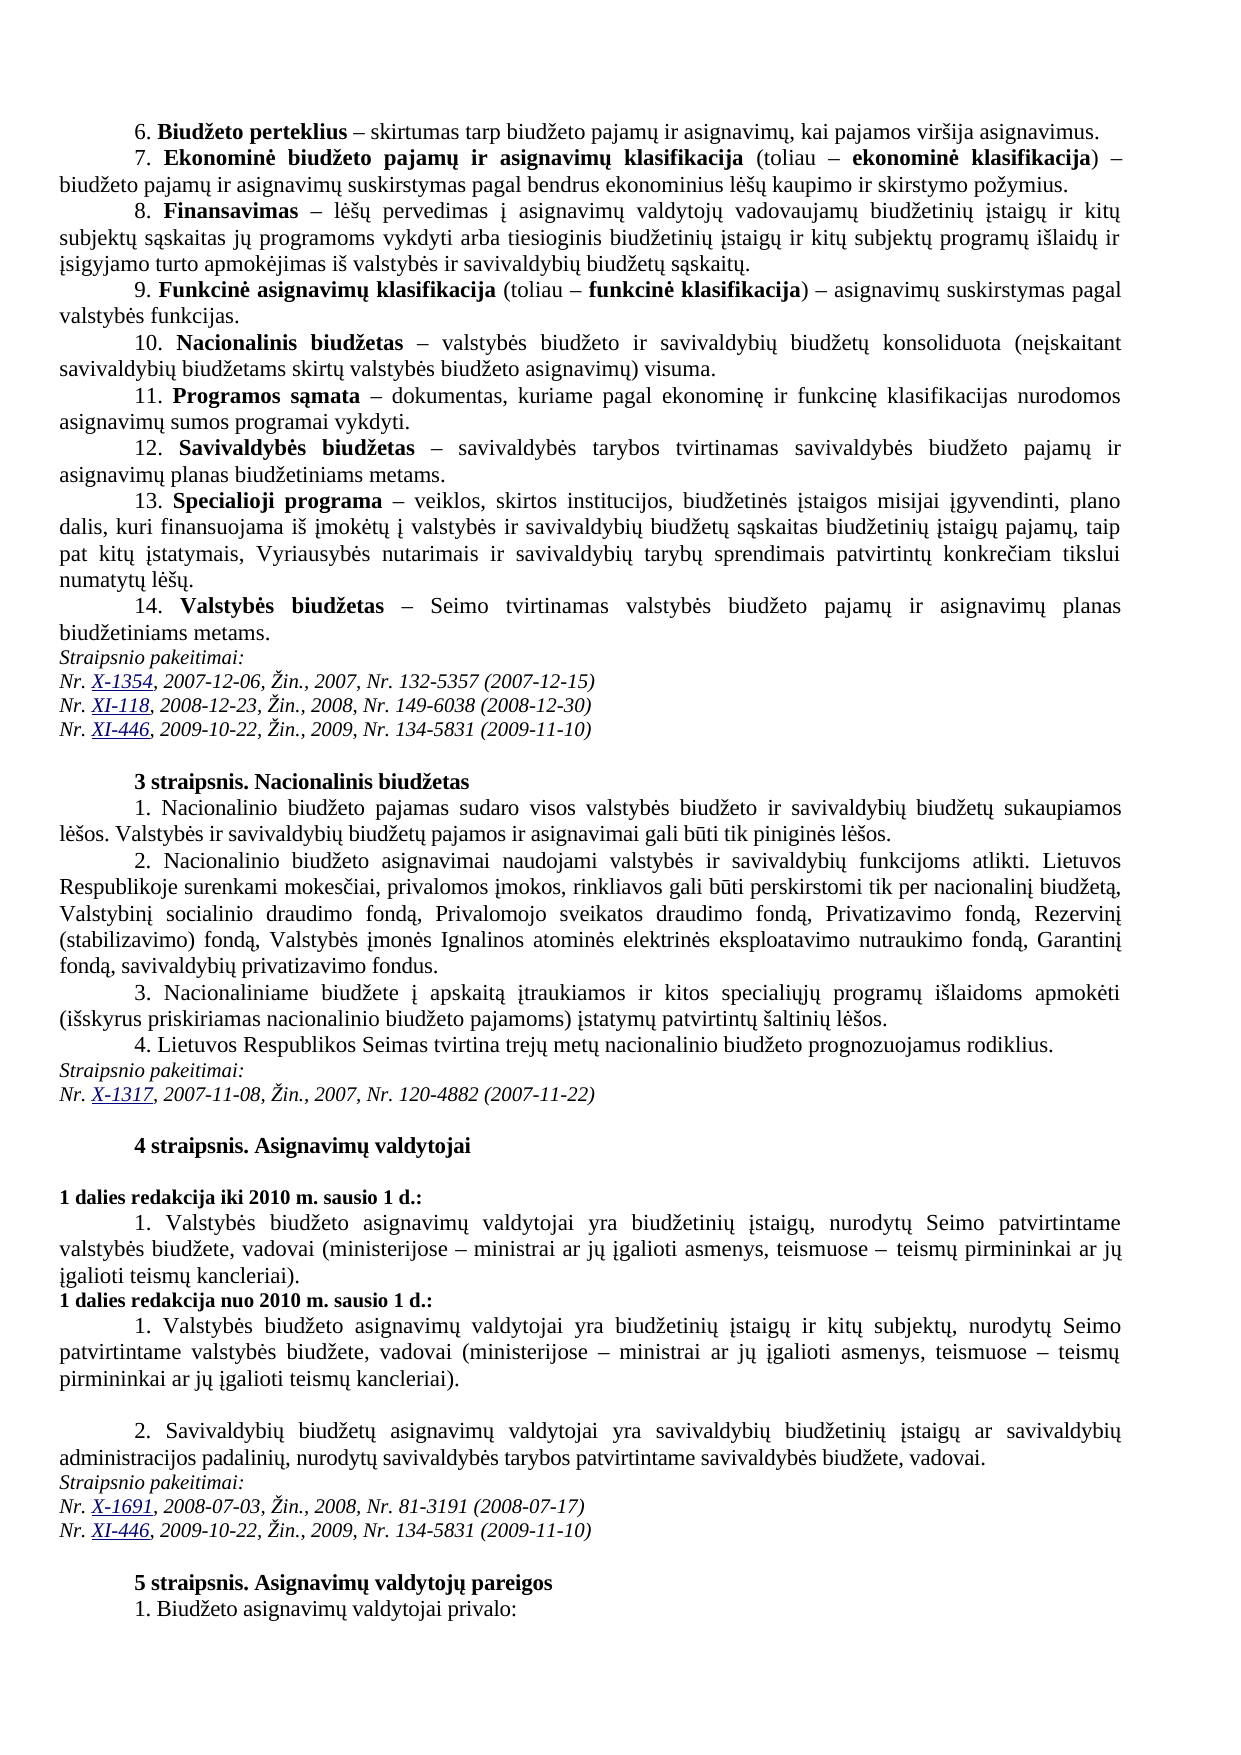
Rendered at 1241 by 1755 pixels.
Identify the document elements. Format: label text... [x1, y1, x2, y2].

text Straipsnio pakeitimai: [59, 645, 1122, 669]
text Nr. XI-446, 2009-10-22, Žin., 2009, Nr. 134-5831 (2009-11-10) [59, 717, 1122, 741]
text 1 dalies redakcija nuo 2010 m. sausio 1 d.: [59, 1288, 1122, 1312]
text 14. Valstybės biudžetas – Seimo tvirtinamas valstybės biudžeto pajamų ir asignavimų planas biudžetiniams metams. [59, 592, 1122, 645]
text 8. Finansavimas – lėšų pervedimas į asignavimų valdytojų vadovaujamų biudžetinių įstaigų ir kitų subjektų sąskaitas jų programoms vykdyti arba tiesioginis biudžetinių įstaigų ir kitų subjektų programų išlaidų ir įsigyjamo turto apmokėjimas iš valstybės ir savivaldybių biudžetų sąskaitų. [59, 197, 1122, 276]
text 5 straipsnis. Asignavimų valdytojų pareigos [59, 1569, 1122, 1595]
text 2. Savivaldybių biudžetų asignavimų valdytojai yra savivaldybių biudžetinių įstaigų ar savivaldybių administracijos padalinių, nurodytų savivaldybės tarybos patvirtintame savivaldybės biudžete, vadovai. [59, 1417, 1122, 1470]
text 1. Valstybės biudžeto asignavimų valdytojai yra biudžetinių įstaigų ir kitų subjektų, nurodytų Seimo patvirtintame valstybės biudžete, vadovai (ministerijose – ministrai ar jų įgalioti asmenys, teismuose – teismų pirmininkai ar jų įgalioti teismų kancleriai). [59, 1312, 1122, 1391]
text 11. Programos sąmata – dokumentas, kuriame pagal ekonominę ir funkcinę klasifikacijas nurodomos asignavimų sumos programai vykdyti. [59, 382, 1122, 434]
text 4 straipsnis. Asignavimų valdytojai [59, 1132, 1122, 1158]
text Nr. X-1354, 2007-12-06, Žin., 2007, Nr. 132-5357 (2007-12-15) [59, 669, 1122, 693]
text 9. Funkcinė asignavimų klasifikacija (toliau – funkcinė klasifikacija) – asignavimų suskirstymas pagal valstybės funkcijas. [59, 276, 1122, 329]
text 1 dalies redakcija iki 2010 m. sausio 1 d.: [59, 1185, 1122, 1209]
text 13. Specialioji programa – veiklos, skirtos institucijos, biudžetinės įstaigos misijai įgyvendinti, plano dalis, kuri finansuojama iš įmokėtų į valstybės ir savivaldybių biudžetų sąskaitas biudžetinių įstaigų pajamų, taip pat kitų įstatymais, Vyriausybės nutarimais ir savivaldybių tarybų sprendimais patvirtintų konkrečiam tikslui numatytų lėšų. [59, 487, 1122, 592]
text 3. Nacionaliniame biudžete į apskaitą įtraukiamos ir kitos specialiųjų programų išlaidoms apmokėti (išskyrus priskiriamas nacionalinio biudžeto pajamoms) įstatymų patvirtintų šaltinių lėšos. [59, 979, 1122, 1031]
text 1. Biudžeto asignavimų valdytojai privalo: [59, 1595, 1122, 1621]
text Straipsnio pakeitimai: [59, 1470, 1122, 1494]
text 4. Lietuvos Respublikos Seimas tvirtina trejų metų nacionalinio biudžeto prognozuojamus rodiklius. [59, 1031, 1122, 1058]
text 1. Valstybės biudžeto asignavimų valdytojai yra biudžetinių įstaigų, nurodytų Seimo patvirtintame valstybės biudžete, vadovai (ministerijose – ministrai ar jų įgalioti asmenys, teismuose – teismų pirmininkai ar jų įgalioti teismų kancleriai). [59, 1209, 1122, 1288]
text 6. Biudžeto perteklius – skirtumas tarp biudžeto pajamų ir asignavimų, kai pajamos viršija asignavimus. [59, 118, 1122, 144]
text 12. Savivaldybės biudžetas – savivaldybės tarybos tvirtinamas savivaldybės biudžeto pajamų ir asignavimų planas biudžetiniams metams. [59, 434, 1122, 487]
text 3 straipsnis. Nacionalinis biudžetas [59, 768, 1122, 794]
text 7. Ekonominė biudžeto pajamų ir asignavimų klasifikacija (toliau – ekonominė klasifikacija) – biudžeto pajamų ir asignavimų suskirstymas pagal bendrus ekonominius lėšų kaupimo ir skirstymo požymius. [59, 144, 1122, 197]
text Nr. XI-446, 2009-10-22, Žin., 2009, Nr. 134-5831 (2009-11-10) [59, 1518, 1122, 1542]
text 1. Nacionalinio biudžeto pajamas sudaro visos valstybės biudžeto ir savivaldybių biudžetų sukaupiamos lėšos. Valstybės ir savivaldybių biudžetų pajamos ir asignavimai gali būti tik piniginės lėšos. [59, 794, 1122, 847]
text Nr. X-1691, 2008-07-03, Žin., 2008, Nr. 81-3191 (2008-07-17) [59, 1494, 1122, 1518]
text 2. Nacionalinio biudžeto asignavimai naudojami valstybės ir savivaldybių funkcijoms atlikti. Lietuvos Respublikoje surenkami mokesčiai, privalomos įmokos, rinkliavos gali būti perskirstomi tik per nacionalinį biudžetą, Valstybinį socialinio draudimo fondą, Privalomojo sveikatos draudimo fondą, Privatizavimo fondą, Rezervinį (stabilizavimo) fondą, Valstybės įmonės Ignalinos atominės elektrinės eksploatavimo nutraukimo fondą, Garantinį fondą, savivaldybių privatizavimo fondus. [59, 847, 1122, 979]
text 10. Nacionalinis biudžetas – valstybės biudžeto ir savivaldybių biudžetų konsoliduota (neįskaitant savivaldybių biudžetams skirtų valstybės biudžeto asignavimų) visuma. [59, 329, 1122, 382]
text Straipsnio pakeitimai: [59, 1058, 1122, 1082]
text Nr. X-1317, 2007-11-08, Žin., 2007, Nr. 120-4882 (2007-11-22) [59, 1082, 1122, 1106]
text Nr. XI-118, 2008-12-23, Žin., 2008, Nr. 149-6038 (2008-12-30) [59, 693, 1122, 717]
